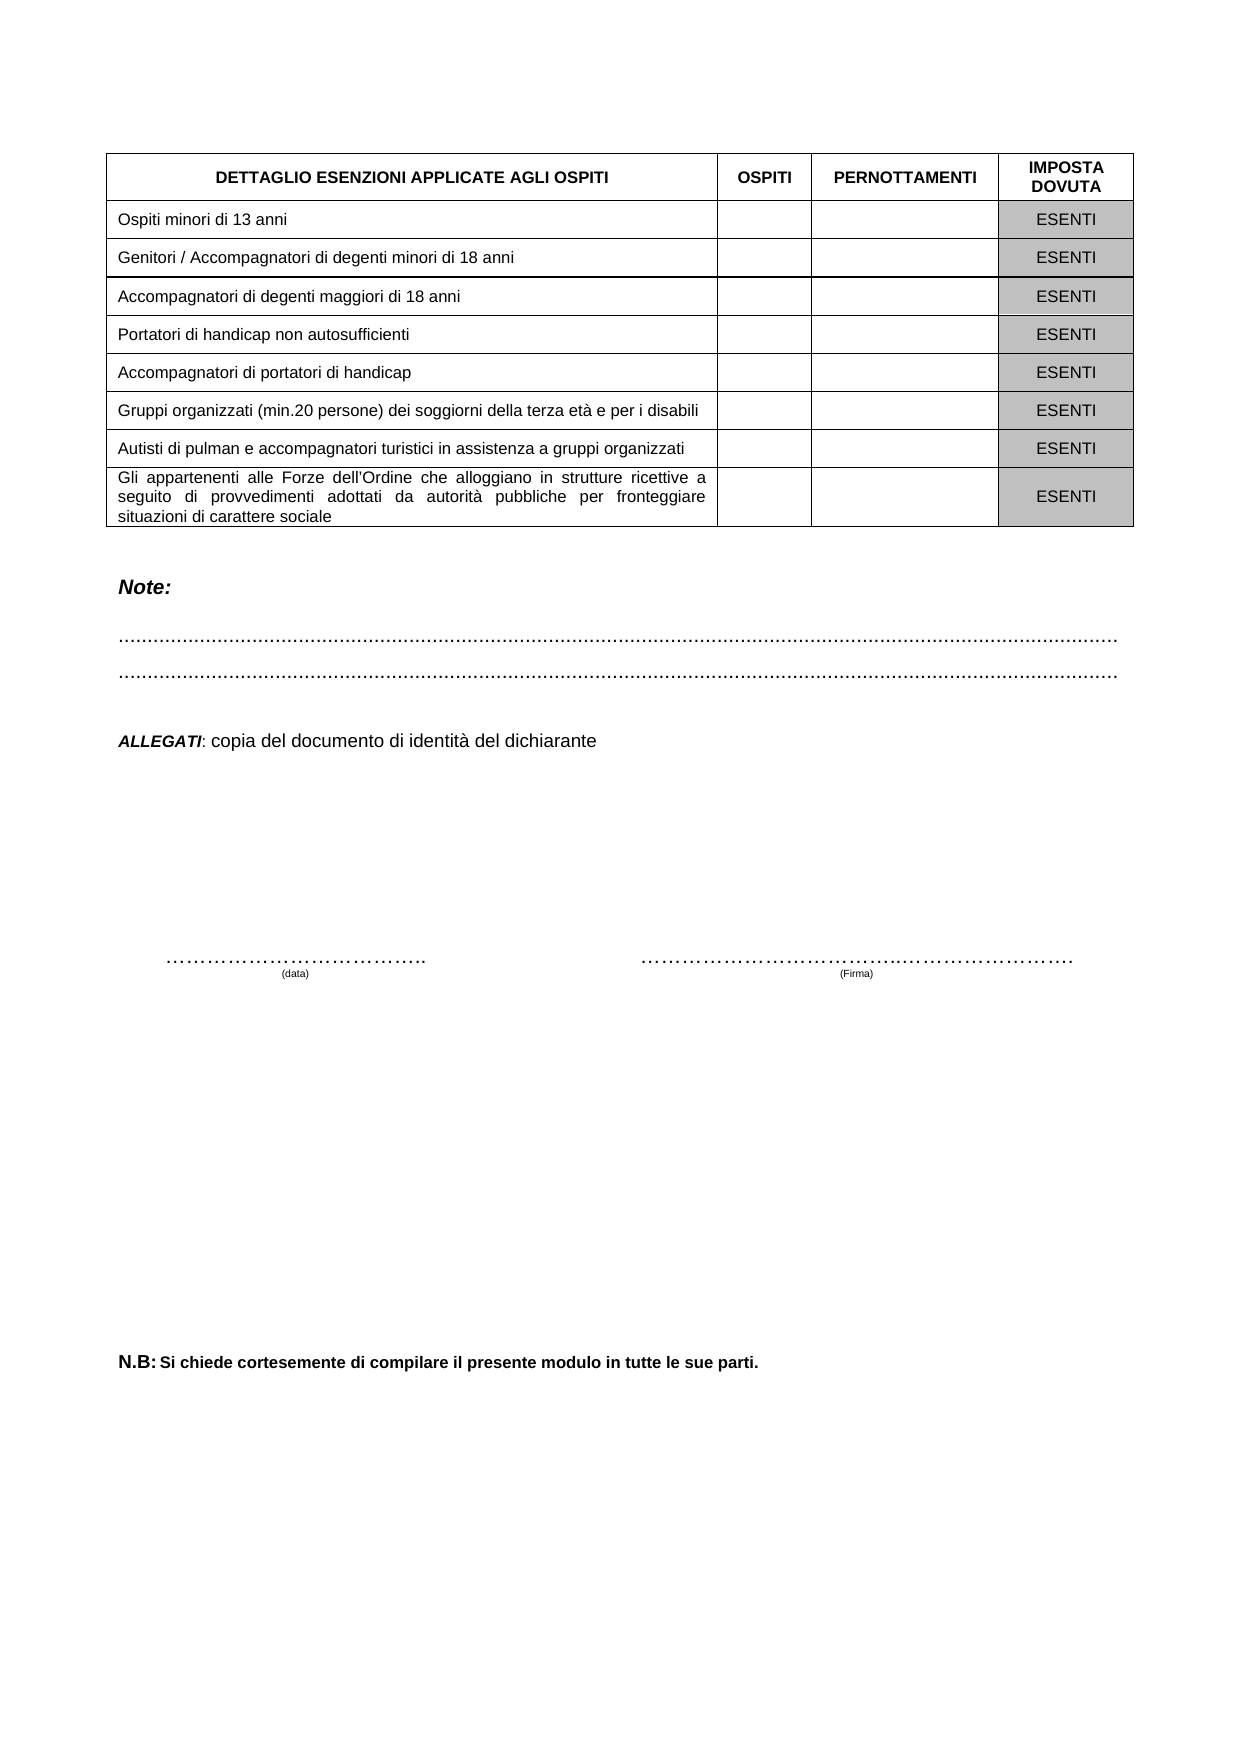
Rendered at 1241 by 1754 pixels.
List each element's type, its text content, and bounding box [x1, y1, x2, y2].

table_cell [812, 278, 998, 314]
table_header OSPITI [718, 154, 811, 200]
table_cell ESENTI [999, 392, 1133, 429]
table_cell [718, 239, 811, 276]
table_cell Genitori / Accompagnatori di degenti minori di 18 anni [107, 239, 717, 276]
table_cell ESENTI [999, 201, 1133, 238]
table_cell ESENTI [999, 278, 1133, 314]
table_cell [718, 316, 811, 353]
table_cell Gli appartenenti alle Forze dell’Ordine che alloggiano in strutture ricettive a seguito di provvedimenti adottati da autorità pubbliche per fronteggiare situazioni di carattere sociale [107, 468, 717, 526]
table_header IMPOSTA DOVUTA [999, 154, 1133, 200]
table_cell ESENTI [999, 239, 1133, 276]
table_cell [718, 201, 811, 238]
table_cell [812, 392, 998, 429]
table_header DETTAGLIO ESENZIONI APPLICATE AGLI OSPITI [107, 154, 717, 200]
table_cell ESENTI [999, 430, 1133, 467]
text Note: [118, 574, 1122, 598]
table_cell Ospiti minori di 13 anni [107, 201, 717, 238]
table_cell [718, 430, 811, 467]
text ……………………………….. ………………………………..……………………. [118, 943, 1122, 967]
table_cell ESENTI [999, 468, 1133, 526]
table_cell Accompagnatori di portatori di handicap [107, 354, 717, 391]
table_cell [812, 201, 998, 238]
table_cell ESENTI [999, 354, 1133, 391]
table_cell [812, 239, 998, 276]
table_cell Gruppi organizzati (min.20 persone) dei soggiorni della terza età e per i disabili [107, 392, 717, 429]
table_cell [812, 468, 998, 526]
table_header PERNOTTAMENTI [812, 154, 998, 200]
table_cell [812, 316, 998, 353]
table_cell [718, 278, 811, 314]
text (data) (Firma) [118, 967, 1122, 979]
table_cell Autisti di pulman e accompagnatori turistici in assistenza a gruppi organizzati [107, 430, 717, 467]
text N.B: Si chiede cortesemente di compilare il presente modulo in tutte le sue parti. [118, 1351, 1122, 1372]
table_cell Accompagnatori di degenti maggiori di 18 anni [107, 278, 717, 314]
table_cell [718, 392, 811, 429]
table_cell ESENTI [999, 316, 1133, 353]
table_cell [812, 354, 998, 391]
table_cell Portatori di handicap non autosufficienti [107, 316, 717, 353]
text ALLEGATI: copia del documento di identità del dichiarante [118, 730, 1122, 752]
table_cell [718, 354, 811, 391]
table_cell [812, 430, 998, 467]
table_cell [718, 468, 811, 526]
